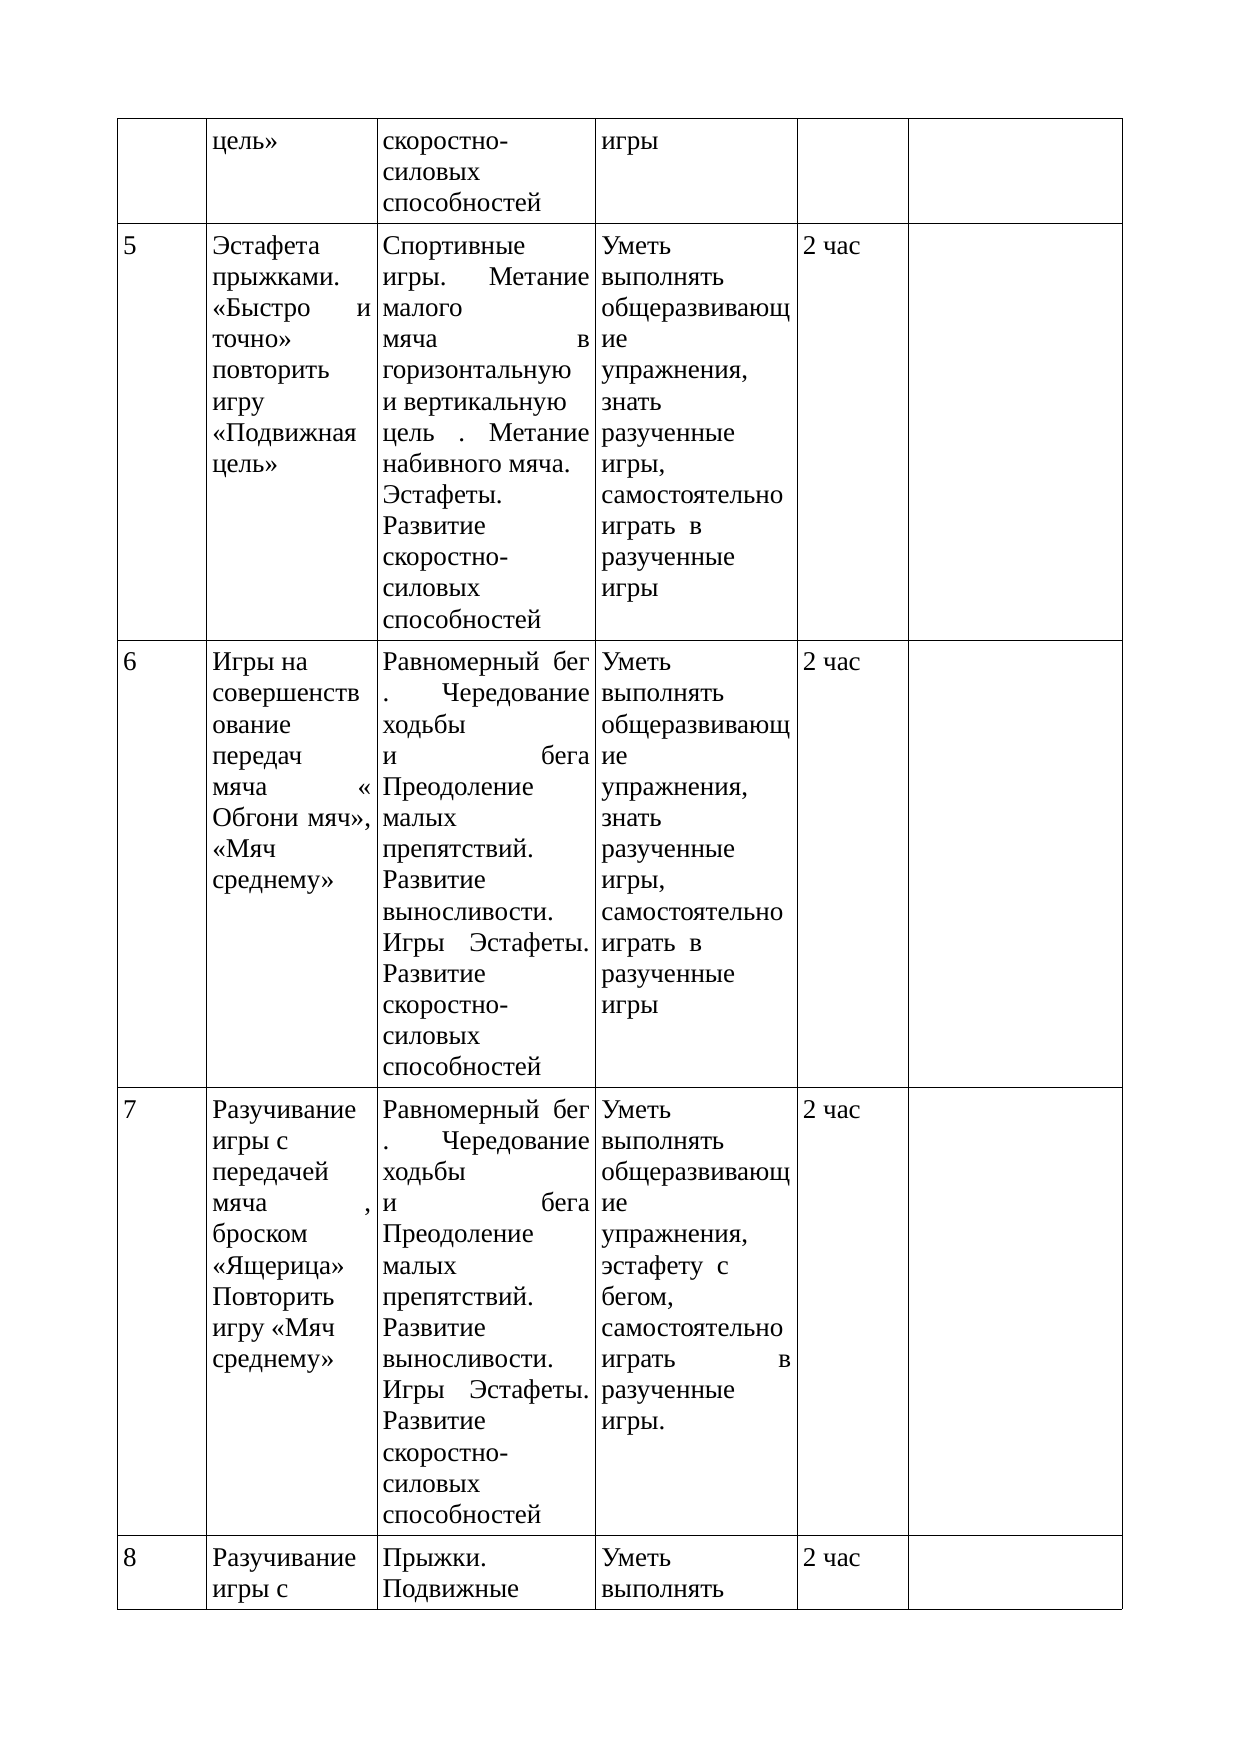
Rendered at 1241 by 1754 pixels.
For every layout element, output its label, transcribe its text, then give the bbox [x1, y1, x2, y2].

table_cell Эстафета прыжками. «Быстро и точно» повторить игру «Подвижная цель» [207, 224, 377, 639]
table_cell 8 [118, 1536, 206, 1609]
table_cell скоростно-силовых способностей [378, 119, 595, 223]
table_cell Уметь выполнять общеразвивающие упражнения, знать разученные игры, самостоятельно играть в разученные игры [596, 641, 797, 1087]
table_cell 2 час [798, 224, 908, 639]
table_cell Игры на совершенствование передач мяча « Обгони мяч», «Мяч среднему» [207, 641, 377, 1087]
table_cell Спортивные игры. Метание малого мяча в горизонтальную и вертикальную цель . Метание набивного мяча. Эстафеты. Развитие скоростно-силовых способностей [378, 224, 595, 639]
table_cell [909, 119, 1122, 223]
table_cell [909, 641, 1122, 1087]
table_cell 6 [118, 641, 206, 1087]
table_cell Равномерный бег . Чередование ходьбы и бега Преодоление малых препятствий. Развитие выносливости. Игры Эстафеты. Развитие скоростно-силовых способностей [378, 1088, 595, 1535]
table_cell 2 час [798, 641, 908, 1087]
table_cell 2 час [798, 1088, 908, 1535]
table_cell Уметь выполнять [596, 1536, 797, 1609]
table_cell [909, 224, 1122, 639]
table_cell Уметь выполнять общеразвивающие упражнения, эстафету с бегом, самостоятельно играть в разученные игры. [596, 1088, 797, 1535]
table_cell [118, 119, 206, 223]
table_cell 5 [118, 224, 206, 639]
table_cell [909, 1536, 1122, 1609]
table_cell цель» [207, 119, 377, 223]
table_cell Разучивание игры с передачей мяча , броском «Ящерица» Повторить игру «Мяч среднему» [207, 1088, 377, 1535]
table_cell Прыжки. Подвижные [378, 1536, 595, 1609]
table_cell Разучивание игры с [207, 1536, 377, 1609]
table_cell 7 [118, 1088, 206, 1535]
table_cell [798, 119, 908, 223]
table_cell [909, 1088, 1122, 1535]
table_cell Равномерный бег . Чередование ходьбы и бега Преодоление малых препятствий. Развитие выносливости. Игры Эстафеты. Развитие скоростно-силовых способностей [378, 641, 595, 1087]
table_cell игры [596, 119, 797, 223]
table_cell Уметь выполнять общеразвивающие упражнения, знать разученные игры, самостоятельно играть в разученные игры [596, 224, 797, 639]
table_cell 2 час [798, 1536, 908, 1609]
